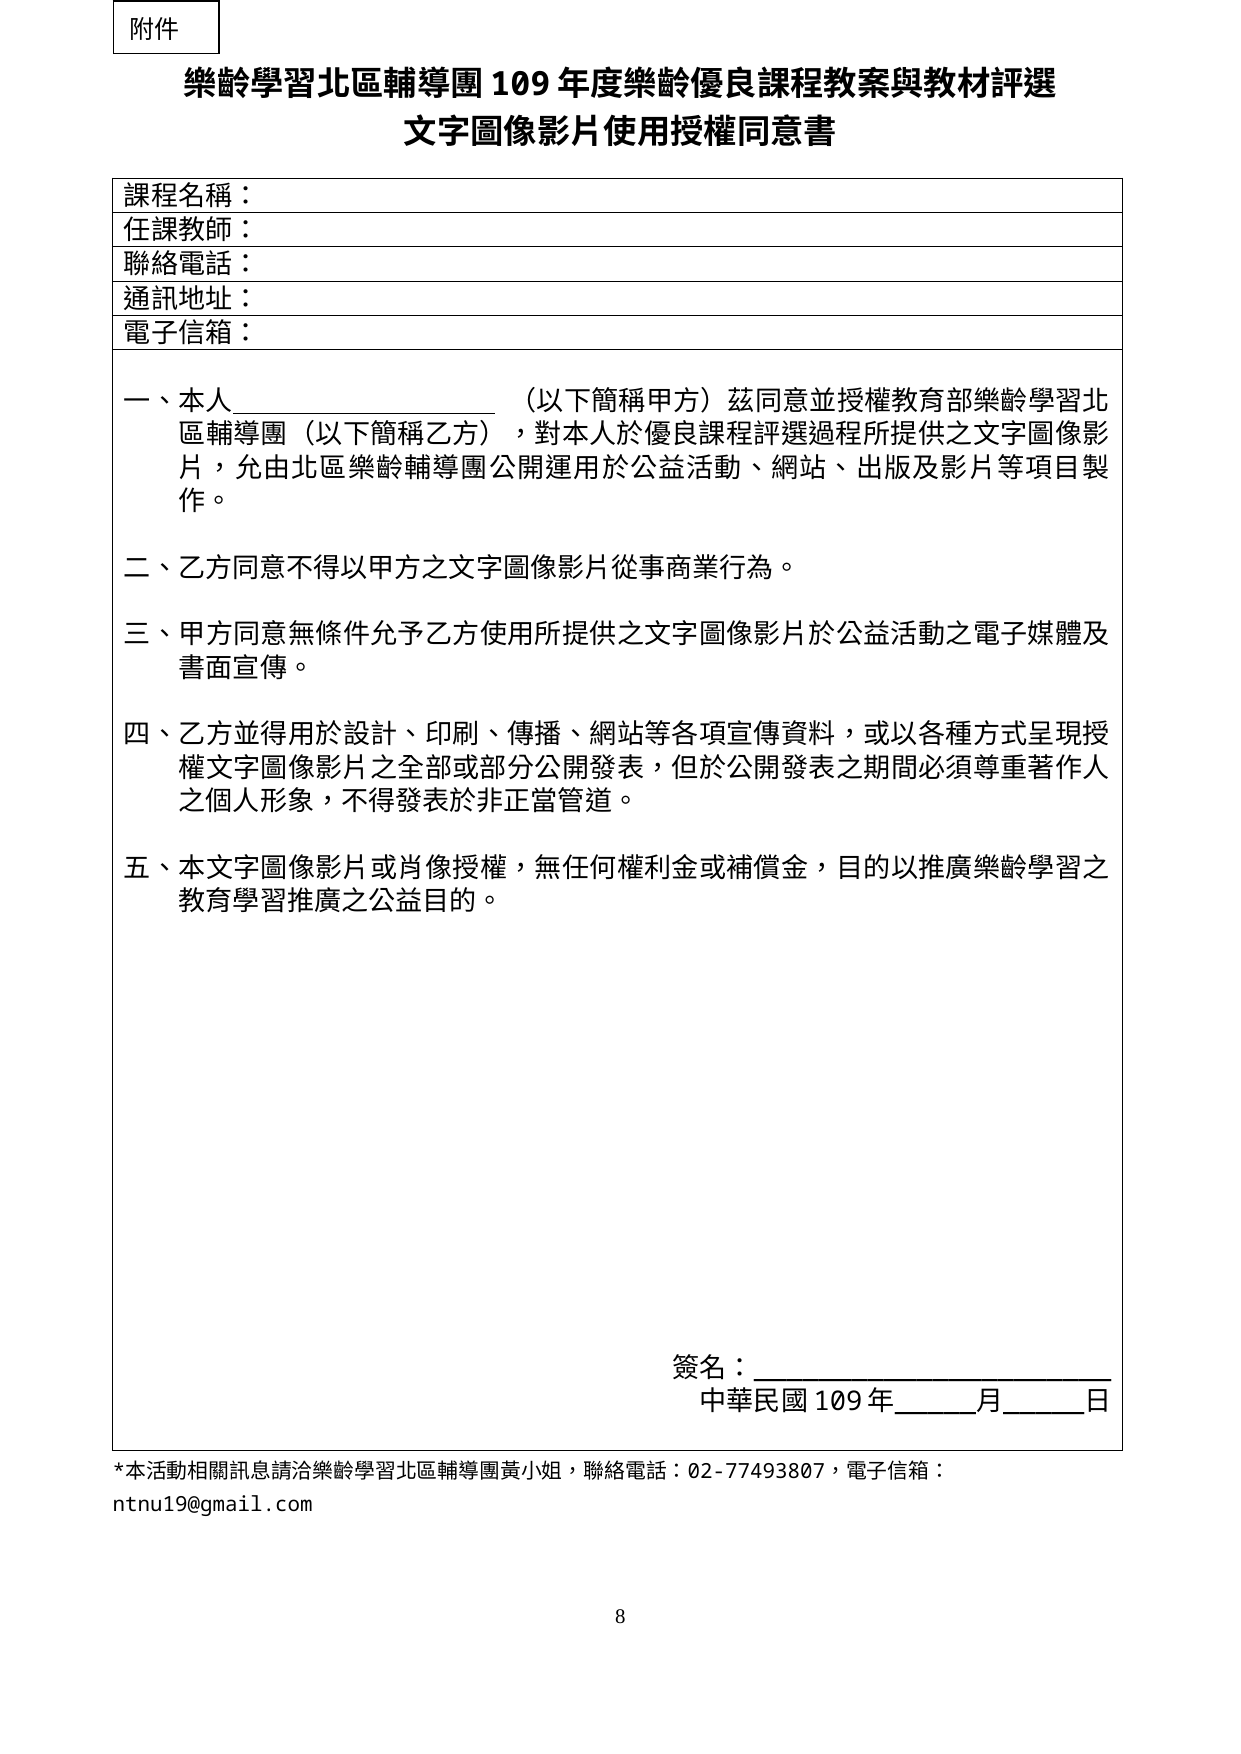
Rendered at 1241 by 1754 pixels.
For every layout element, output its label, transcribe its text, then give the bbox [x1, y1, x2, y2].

text *本活動相關訊息請洽樂齡學習北區輔導團黃小姐，聯絡電話：02-77493807，電子信箱：ntnu19@gmail.com [112, 1451, 1128, 1518]
text 附件四 [129, 9, 203, 45]
table_cell 電子信箱： [113, 316, 1122, 349]
text 樂齡學習北區輔導團109年度樂齡優良課程教案與教材評選 [112, 57, 1128, 105]
text 文字圖像影片使用授權同意書 [112, 105, 1128, 153]
table_cell 任課教師： [113, 213, 1122, 246]
table_cell 一、本人 （以下簡稱甲方）茲同意並授權教育部樂齡學習北區輔導團（以下簡稱乙方），對本人於優良課程評選過程所提供之文字圖像影片，允由北區樂齡輔導團公開運用於公益活動、網站、出版及影片等項目製作。 二、乙方同意不得以甲方之文字圖像影片從事商業行為。 三、甲方同意無條件允予乙方使用所提供之文字圖像影片於公益活動之電子媒體及書面宣傳。 四、乙方並得用於設計、印刷、傳播、網站等各項宣傳資料，或以各種方式呈現授權文字圖像影片之全部或部分公開發表，但於公開發表之期間必須尊重著作人之個人形象，不得發表於非正當管道。 五、本文字圖像影片或肖像授權，無任何權利金或補償金，目的以推廣樂齡學習之教育學習推廣之公益目的。 簽名：______________________ 中華民國109年_____月_____日 [113, 350, 1122, 1450]
table_cell 通訊地址： [113, 282, 1122, 315]
table_header 課程名稱： [113, 179, 1122, 212]
table_cell 聯絡電話： [113, 247, 1122, 281]
